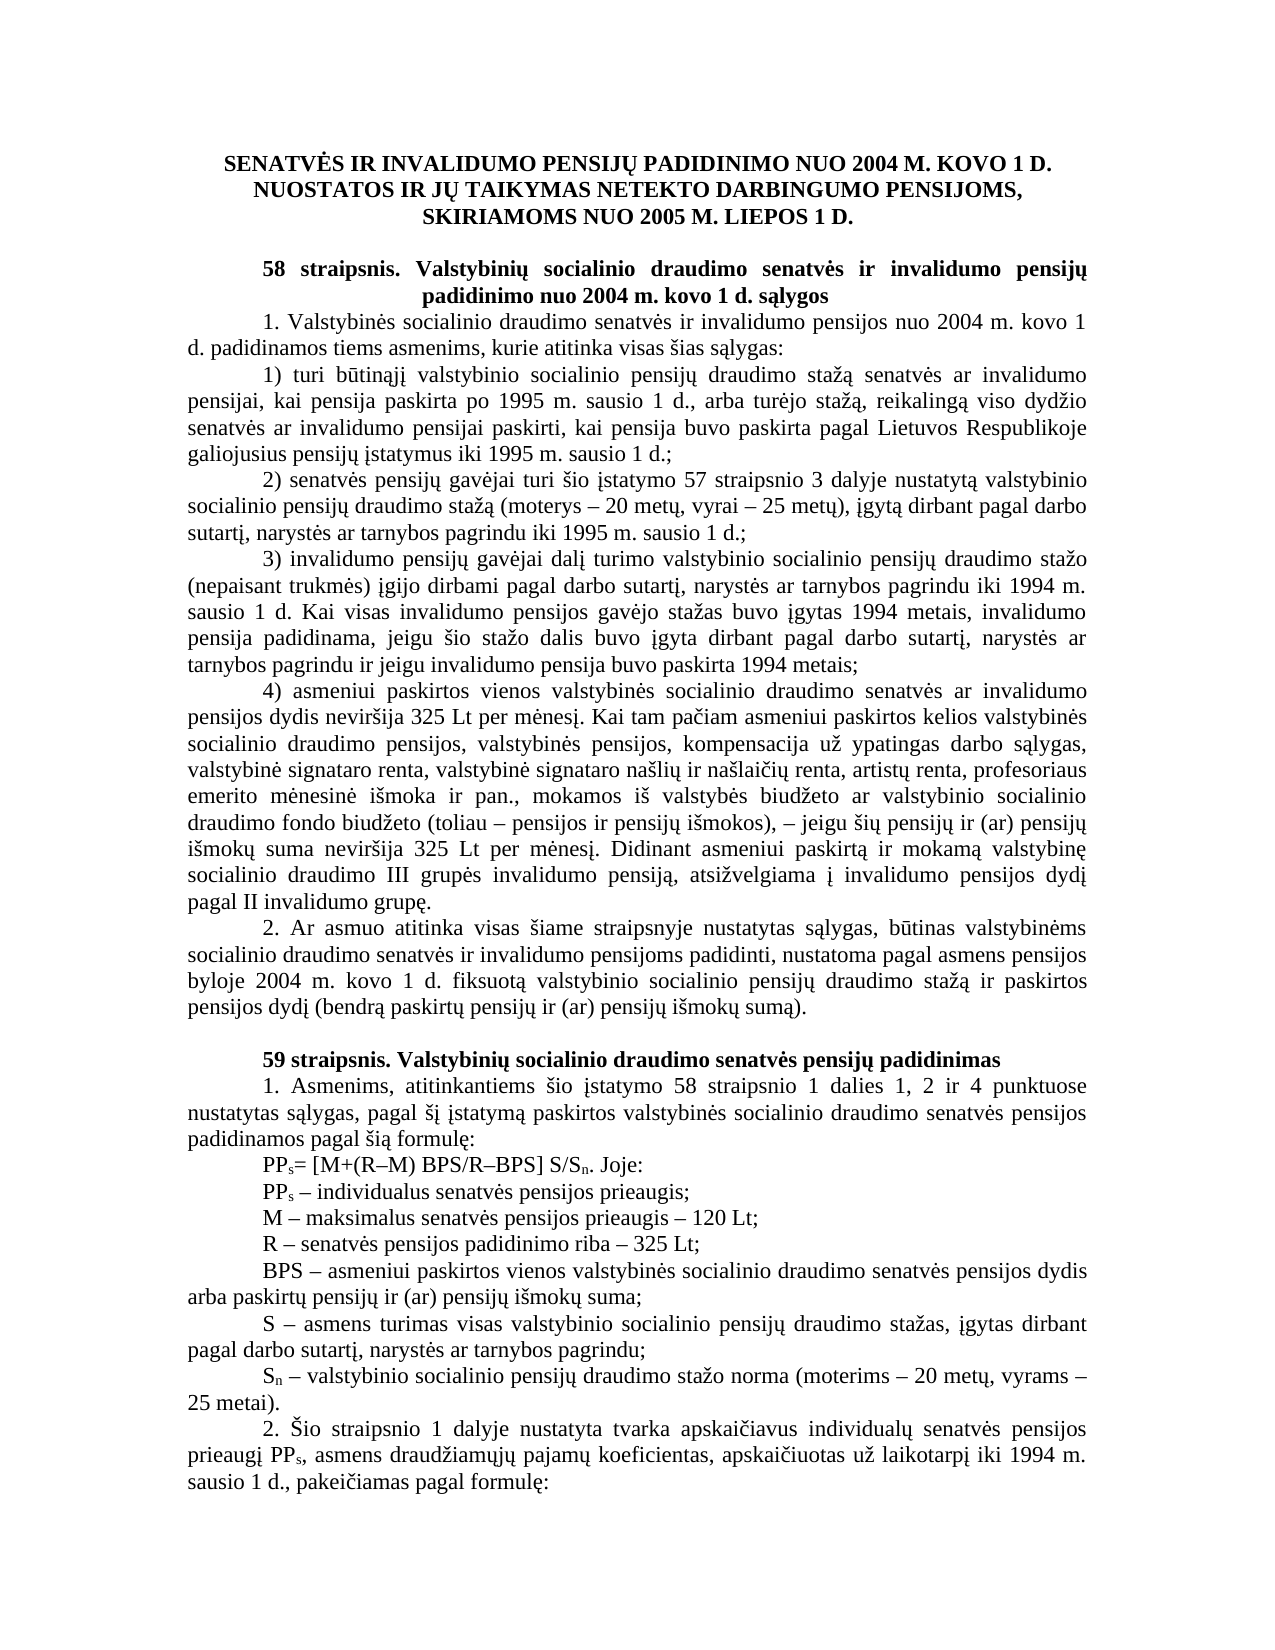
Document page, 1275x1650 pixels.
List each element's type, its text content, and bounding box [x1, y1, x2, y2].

text 2. Ar asmuo atitinka visas šiame straipsnyje nustatytas sąlygas, būtinas valstybinėms socialinio draudimo senatvės ir invalidumo pensijoms padidinti, nustatoma pagal asmens pensijos byloje 2004 m. kovo 1 d. fiksuotą valstybinio socialinio pensijų draudimo stažą ir paskirtos pensijos dydį (bendrą paskirtų pensijų ir (ar) pensijų išmokų sumą). [187, 914, 1088, 1020]
text 1) turi būtinąjį valstybinio socialinio pensijų draudimo stažą senatvės ar invalidumo pensijai, kai pensija paskirta po 1995 m. sausio 1 d., arba turėjo stažą, reikalingą viso dydžio senatvės ar invalidumo pensijai paskirti, kai pensija buvo paskirta pagal Lietuvos Respublikoje galiojusius pensijų įstatymus iki 1995 m. sausio 1 d.; [187, 361, 1088, 466]
text S – asmens turimas visas valstybinio socialinio pensijų draudimo stažas, įgytas dirbant pagal darbo sutartį, narystės ar tarnybos pagrindu; [187, 1309, 1088, 1362]
text BPS – asmeniui paskirtos vienos valstybinės socialinio draudimo senatvės pensijos dydis arba paskirtų pensijų ir (ar) pensijų išmokų suma; [187, 1257, 1088, 1309]
text 59 straipsnis. Valstybinių socialinio draudimo senatvės pensijų padidinimas [187, 1046, 1088, 1072]
text 58 straipsnis. Valstybinių socialinio draudimo senatvės ir invalidumo pensijų padidinimo nuo 2004 m. kovo 1 d. sąlygos [262, 255, 1088, 308]
text R – senatvės pensijos padidinimo riba – 325 Lt; [187, 1231, 1088, 1257]
text 3) invalidumo pensijų gavėjai dalį turimo valstybinio socialinio pensijų draudimo stažo (nepaisant trukmės) įgijo dirbami pagal darbo sutartį, narystės ar tarnybos pagrindu iki 1994 m. sausio 1 d. Kai visas invalidumo pensijos gavėjo stažas buvo įgytas 1994 metais, invalidumo pensija padidinama, jeigu šio stažo dalis buvo įgyta dirbant pagal darbo sutartį, narystės ar tarnybos pagrindu ir jeigu invalidumo pensija buvo paskirta 1994 metais; [187, 545, 1088, 677]
text SENATVĖS IR INVALIDUMO PENSIJŲ PADIDINIMO NUO 2004 M. KOVO 1 D. NUOSTATOS IR JŲ TAIKYMAS NETEKTO DARBINGUMO PENSIJOMS, SKIRIAMOMS NUO 2005 M. LIEPOS 1 D. [187, 150, 1088, 229]
text Sn – valstybinio socialinio pensijų draudimo stažo norma (moterims – 20 metų, vyrams – 25 metai). [187, 1362, 1088, 1415]
text PPs= [M+(R–M) BPS/R–BPS] S/Sn. Joje: [187, 1151, 1088, 1178]
text 4) asmeniui paskirtos vienos valstybinės socialinio draudimo senatvės ar invalidumo pensijos dydis neviršija 325 Lt per mėnesį. Kai tam pačiam asmeniui paskirtos kelios valstybinės socialinio draudimo pensijos, valstybinės pensijos, kompensacija už ypatingas darbo sąlygas, valstybinė signataro renta, valstybinė signataro našlių ir našlaičių renta, artistų renta, profesoriaus emerito mėnesinė išmoka ir pan., mokamos iš valstybės biudžeto ar valstybinio socialinio draudimo fondo biudžeto (toliau – pensijos ir pensijų išmokos), – jeigu šių pensijų ir (ar) pensijų išmokų suma neviršija 325 Lt per mėnesį. Didinant asmeniui paskirtą ir mokamą valstybinę socialinio draudimo III grupės invalidumo pensiją, atsižvelgiama į invalidumo pensijos dydį pagal II invalidumo grupę. [187, 677, 1088, 914]
text PPs – individualus senatvės pensijos prieaugis; [187, 1178, 1088, 1204]
text 1. Asmenims, atitinkantiems šio įstatymo 58 straipsnio 1 dalies 1, 2 ir 4 punktuose nustatytas sąlygas, pagal šį įstatymą paskirtos valstybinės socialinio draudimo senatvės pensijos padidinamos pagal šią formulę: [187, 1072, 1088, 1151]
text 2) senatvės pensijų gavėjai turi šio įstatymo 57 straipsnio 3 dalyje nustatytą valstybinio socialinio pensijų draudimo stažą (moterys – 20 metų, vyrai – 25 metų), įgytą dirbant pagal darbo sutartį, narystės ar tarnybos pagrindu iki 1995 m. sausio 1 d.; [187, 466, 1088, 545]
text 2. Šio straipsnio 1 dalyje nustatyta tvarka apskaičiavus individualų senatvės pensijos prieaugį PPs, asmens draudžiamųjų pajamų koeficientas, apskaičiuotas už laikotarpį iki 1994 m. sausio 1 d., pakeičiamas pagal formulę: [187, 1415, 1088, 1494]
text 1. Valstybinės socialinio draudimo senatvės ir invalidumo pensijos nuo 2004 m. kovo 1 d. padidinamos tiems asmenims, kurie atitinka visas šias sąlygas: [187, 308, 1088, 361]
text M – maksimalus senatvės pensijos prieaugis – 120 Lt; [187, 1204, 1088, 1231]
